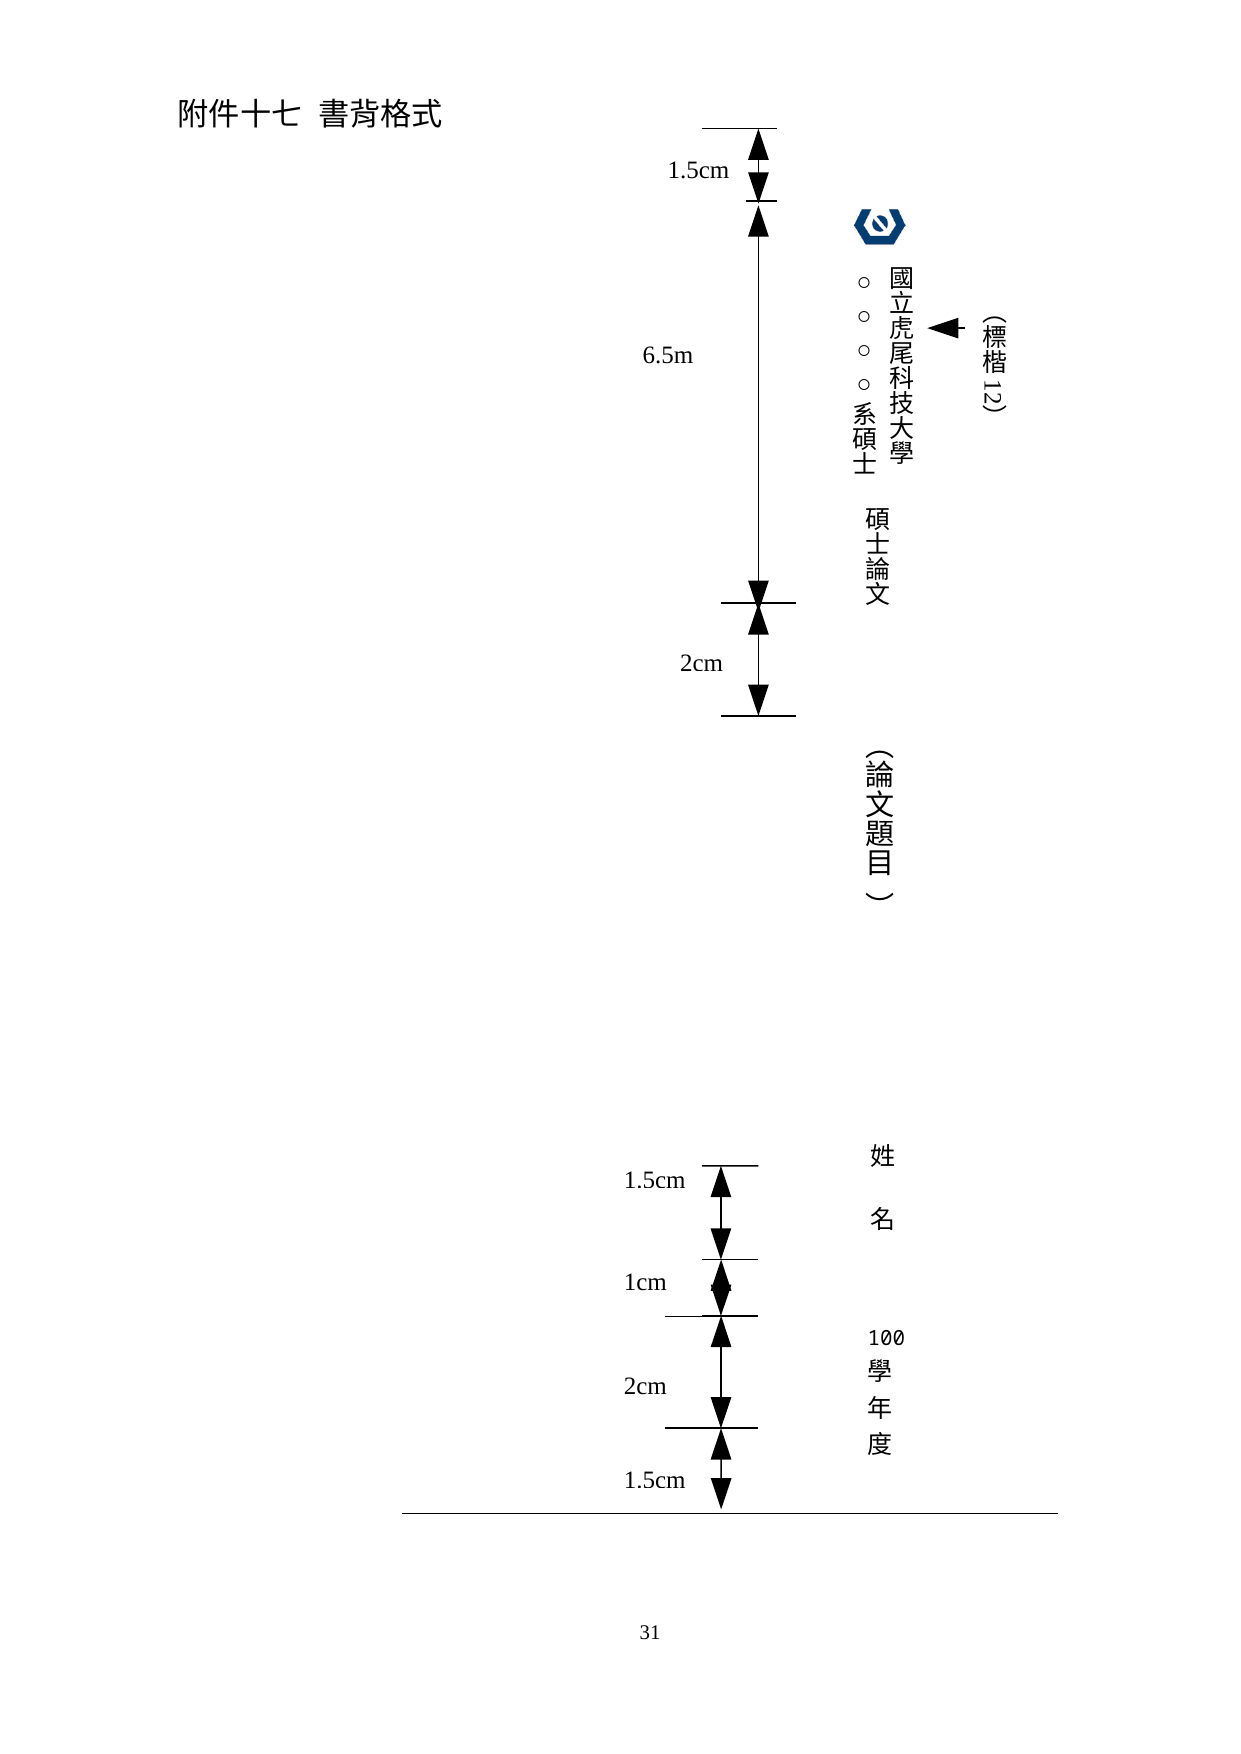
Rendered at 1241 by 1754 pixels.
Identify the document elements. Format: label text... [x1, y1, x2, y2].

text 2cm [623, 1371, 687, 1400]
text 6.5m [642, 340, 706, 369]
text 1.5cm [623, 1165, 687, 1187]
text 100學年度 [867, 1323, 912, 1458]
text （標楷12） [977, 299, 1013, 457]
text 碩士論文 （論文題目 ） [859, 506, 901, 1128]
text 國立虎尾科技大學 [883, 265, 920, 479]
text 2cm [680, 648, 725, 671]
text 1.5cm [667, 155, 731, 184]
text [859, 1259, 901, 1316]
text ○○○○系碩士班 [841, 265, 883, 479]
text 1.5cm [623, 1465, 687, 1487]
text 1cm [623, 1267, 687, 1296]
text 附件十七 書背格式 [177, 89, 1122, 134]
text 姓 名 [865, 1143, 901, 1244]
